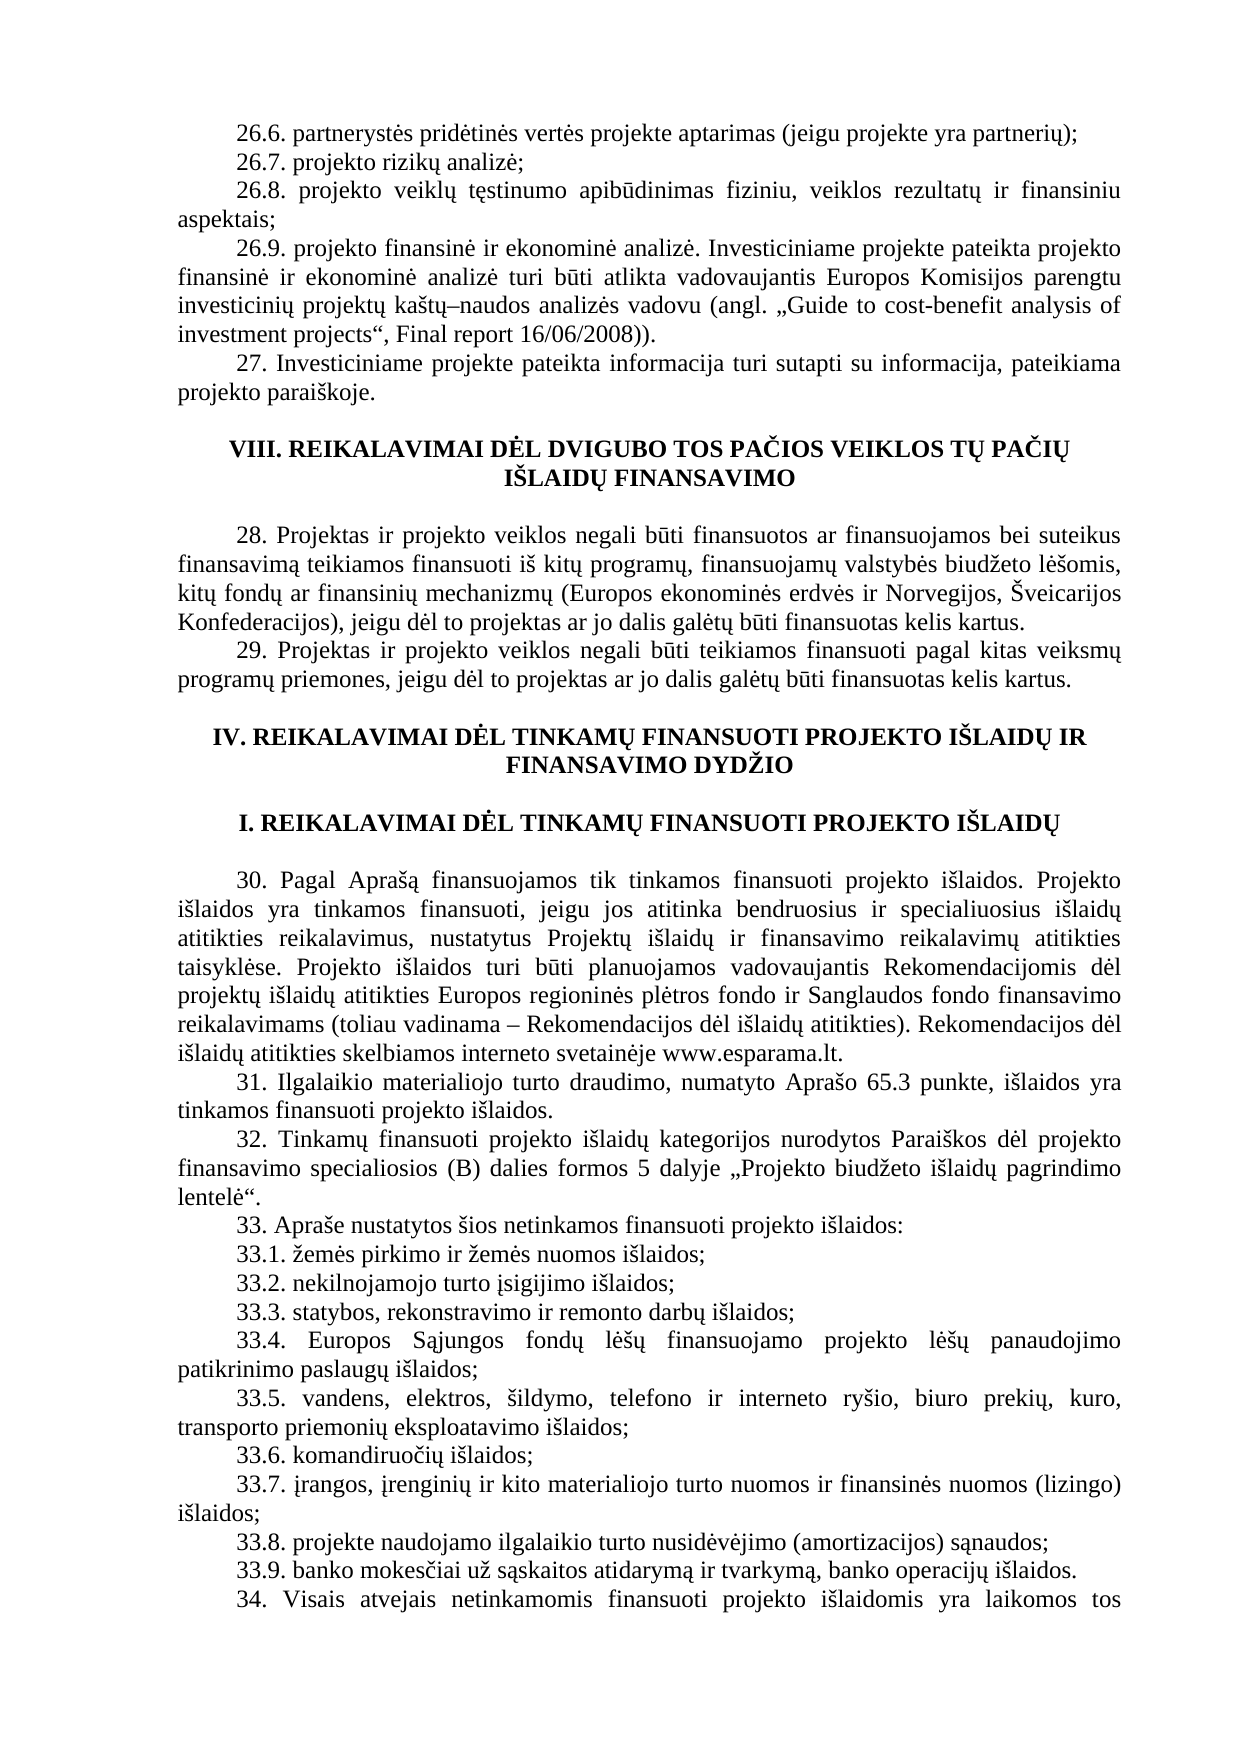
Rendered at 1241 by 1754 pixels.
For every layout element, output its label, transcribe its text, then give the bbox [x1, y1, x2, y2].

text I. REIKALAVIMAI DĖL TINKAMŲ FINANSUOTI PROJEKTO IŠLAIDŲ [177, 808, 1122, 837]
text 33.7. įrangos, įrenginių ir kito materialiojo turto nuomos ir finansinės nuomos (lizingo) išlaidos; [177, 1469, 1122, 1527]
text 33.5. vandens, elektros, šildymo, telefono ir interneto ryšio, biuro prekių, kuro, transporto priemonių eksploatavimo išlaidos; [177, 1383, 1122, 1441]
text IV. REIKALAVIMAI DĖL TINKAMŲ FINANSUOTI PROJEKTO IŠLAIDŲ IR FINANSAVIMO DYDŽIO [177, 722, 1122, 779]
text 29. Projektas ir projekto veiklos negali būti teikiamos finansuoti pagal kitas veiksmų programų priemones, jeigu dėl to projektas ar jo dalis galėtų būti finansuotas kelis kartus. [177, 636, 1122, 693]
text 26.8. projekto veiklų tęstinumo apibūdinimas fiziniu, veiklos rezultatų ir finansiniu aspektais; [177, 176, 1122, 233]
text 26.7. projekto rizikų analizė; [177, 147, 1122, 176]
text 30. Pagal Aprašą finansuojamos tik tinkamos finansuoti projekto išlaidos. Projekto išlaidos yra tinkamos finansuoti, jeigu jos atitinka bendruosius ir specialiuosius išlaidų atitikties reikalavimus, nustatytus Projektų išlaidų ir finansavimo reikalavimų atitikties taisyklėse. Projekto išlaidos turi būti planuojamos vadovaujantis Rekomendacijomis dėl projektų išlaidų atitikties Europos regioninės plėtros fondo ir Sanglaudos fondo finansavimo reikalavimams (toliau vadinama – Rekomendacijos dėl išlaidų atitikties). Rekomendacijos dėl išlaidų atitikties skelbiamos interneto svetainėje www.esparama.lt. [177, 866, 1122, 1067]
text 33.3. statybos, rekonstravimo ir remonto darbų išlaidos; [177, 1297, 1122, 1326]
text 33.4. Europos Sąjungos fondų lėšų finansuojamo projekto lėšų panaudojimo patikrinimo paslaugų išlaidos; [177, 1326, 1122, 1383]
text 33.8. projekte naudojamo ilgalaikio turto nusidėvėjimo (amortizacijos) sąnaudos; [177, 1527, 1122, 1556]
text 26.9. projekto finansinė ir ekonominė analizė. Investiciniame projekte pateikta projekto finansinė ir ekonominė analizė turi būti atlikta vadovaujantis Europos Komisijos parengtu investicinių projektų kaštų–naudos analizės vadovu (angl. „Guide to cost-benefit analysis of investment projects“, Final report 16/06/2008)). [177, 233, 1122, 348]
text 26.6. partnerystės pridėtinės vertės projekte aptarimas (jeigu projekte yra partnerių); [177, 118, 1122, 147]
text 33. Apraše nustatytos šios netinkamos finansuoti projekto išlaidos: [177, 1211, 1122, 1239]
text 34. Visais atvejais netinkamomis finansuoti projekto išlaidomis yra laikomos tos [177, 1584, 1122, 1613]
text 33.1. žemės pirkimo ir žemės nuomos išlaidos; [177, 1239, 1122, 1268]
text 33.9. banko mokesčiai už sąskaitos atidarymą ir tvarkymą, banko operacijų išlaidos. [177, 1556, 1122, 1584]
text VIII. REIKALAVIMAI DĖL DVIGUBO TOS PAČIOS VEIKLOS TŲ PAČIŲ IŠLAIDŲ FINANSAVIMO [177, 434, 1122, 492]
text 27. Investiciniame projekte pateikta informacija turi sutapti su informacija, pateikiama projekto paraiškoje. [177, 348, 1122, 406]
text 31. Ilgalaikio materialiojo turto draudimo, numatyto Aprašo 65.3 punkte, išlaidos yra tinkamos finansuoti projekto išlaidos. [177, 1067, 1122, 1124]
text 33.2. nekilnojamojo turto įsigijimo išlaidos; [177, 1268, 1122, 1297]
text 28. Projektas ir projekto veiklos negali būti finansuotos ar finansuojamos bei suteikus finansavimą teikiamos finansuoti iš kitų programų, finansuojamų valstybės biudžeto lėšomis, kitų fondų ar finansinių mechanizmų (Europos ekonominės erdvės ir Norvegijos, Šveicarijos Konfederacijos), jeigu dėl to projektas ar jo dalis galėtų būti finansuotas kelis kartus. [177, 521, 1122, 636]
text 33.6. komandiruočių išlaidos; [177, 1441, 1122, 1469]
text 32. Tinkamų finansuoti projekto išlaidų kategorijos nurodytos Paraiškos dėl projekto finansavimo specialiosios (B) dalies formos 5 dalyje „Projekto biudžeto išlaidų pagrindimo lentelė“. [177, 1124, 1122, 1211]
